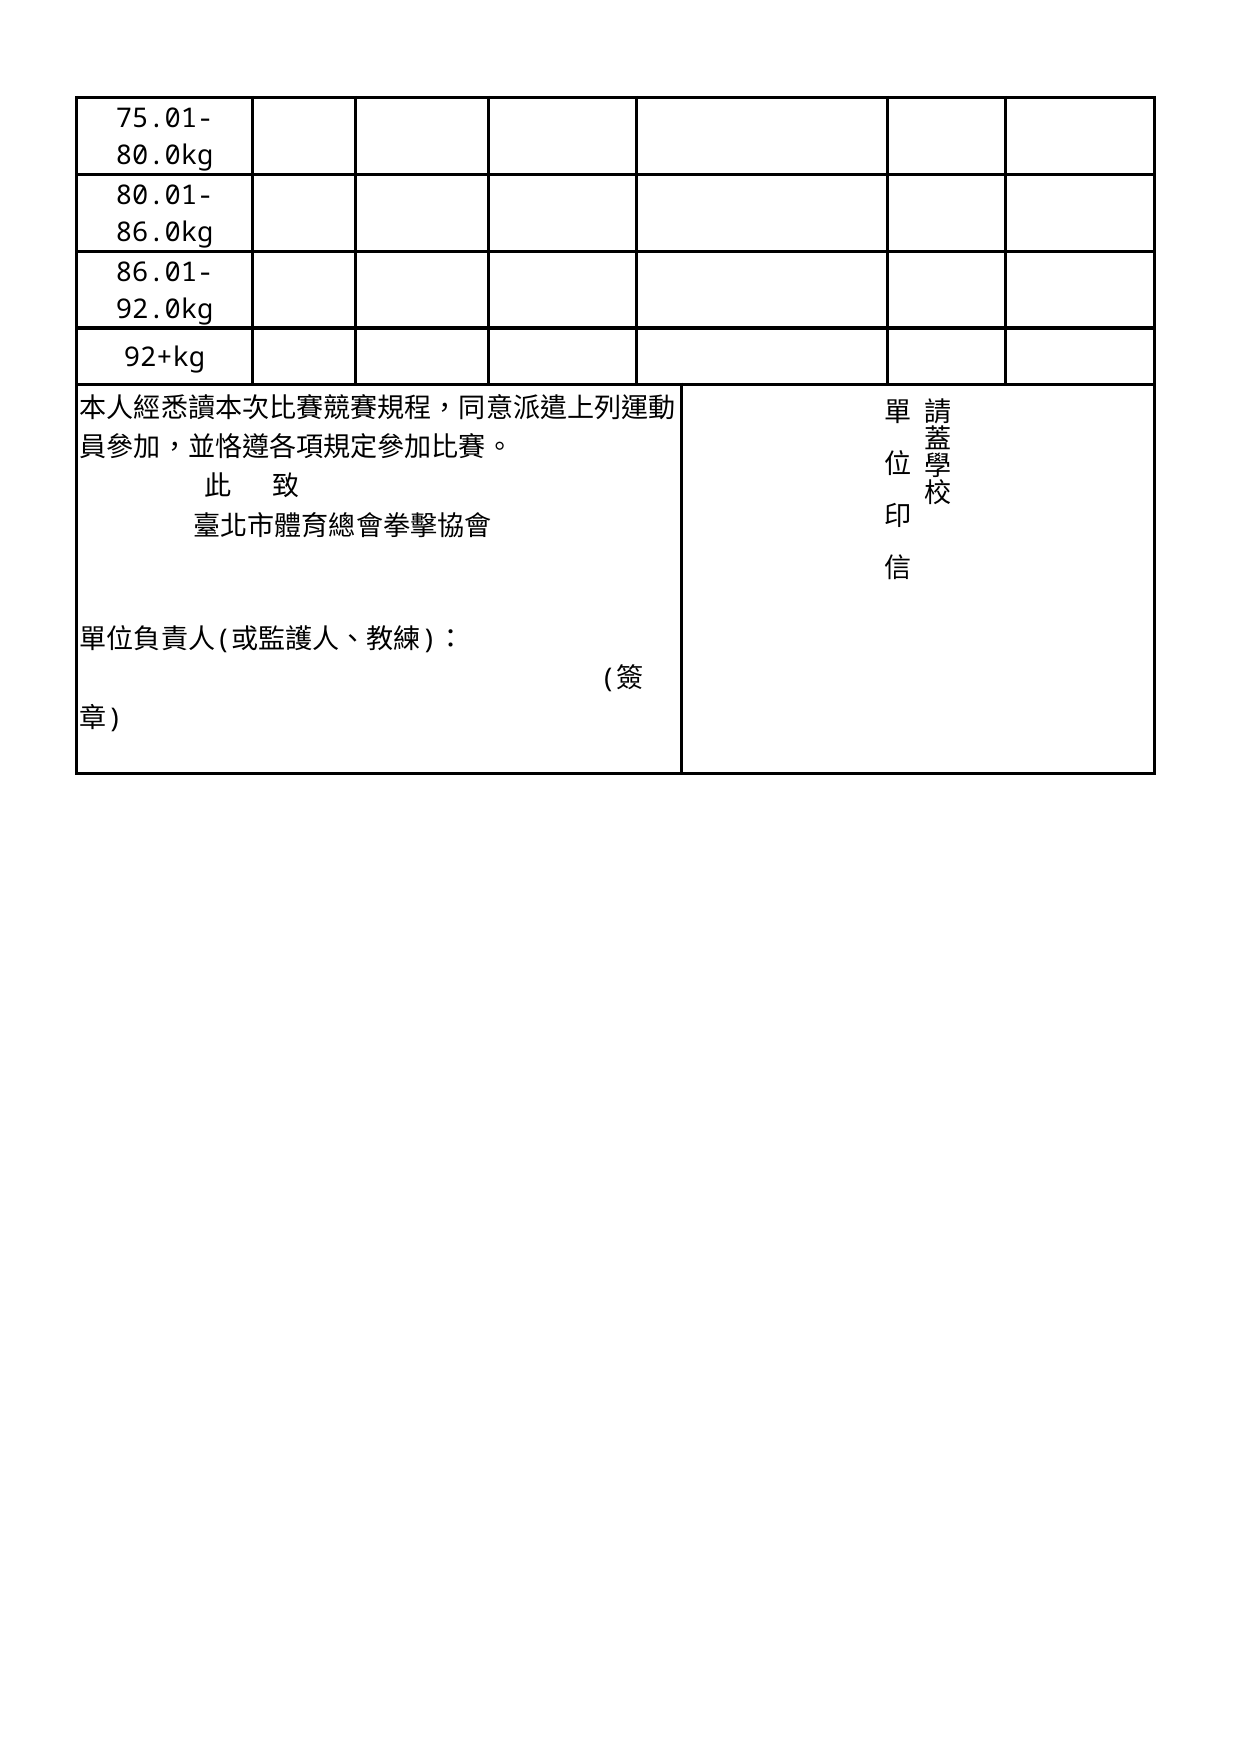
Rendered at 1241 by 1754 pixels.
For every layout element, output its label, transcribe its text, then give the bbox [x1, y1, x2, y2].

table_cell [1007, 176, 1153, 249]
table_cell [1007, 253, 1153, 326]
table_cell [357, 176, 487, 249]
table_cell [638, 176, 886, 249]
table_cell 本人經悉讀本次比賽競賽規程，同意派遣上列運動員參加，並恪遵各項規定參加比賽。 此 致 臺北市體育總會拳擊協會 單位負責人(或監護人、教練)： (簽章) [78, 386, 680, 772]
table_cell [1007, 99, 1153, 173]
table_cell [638, 253, 886, 326]
table_cell [254, 99, 354, 173]
table_cell [357, 99, 487, 173]
table_cell [254, 330, 354, 383]
table_cell [490, 99, 635, 173]
table_cell [638, 99, 886, 173]
table_cell [889, 176, 1004, 249]
table_cell [357, 253, 487, 326]
table_cell 86.01-92.0kg [78, 253, 251, 326]
table_cell [889, 330, 1004, 383]
table_cell [490, 176, 635, 249]
table_cell 80.01-86.0kg [78, 176, 251, 249]
table_cell 92+kg [78, 330, 251, 383]
table_cell [1007, 330, 1153, 383]
table_cell [889, 253, 1004, 326]
table_cell [889, 99, 1004, 173]
table_cell [254, 176, 354, 249]
table_cell [490, 253, 635, 326]
table_cell [490, 330, 635, 383]
table_cell 請蓋學校 單位印信 [683, 386, 1153, 772]
table_cell [357, 330, 487, 383]
table_cell 75.01-80.0kg [78, 99, 251, 173]
table_cell [638, 330, 886, 383]
table_cell [254, 253, 354, 326]
